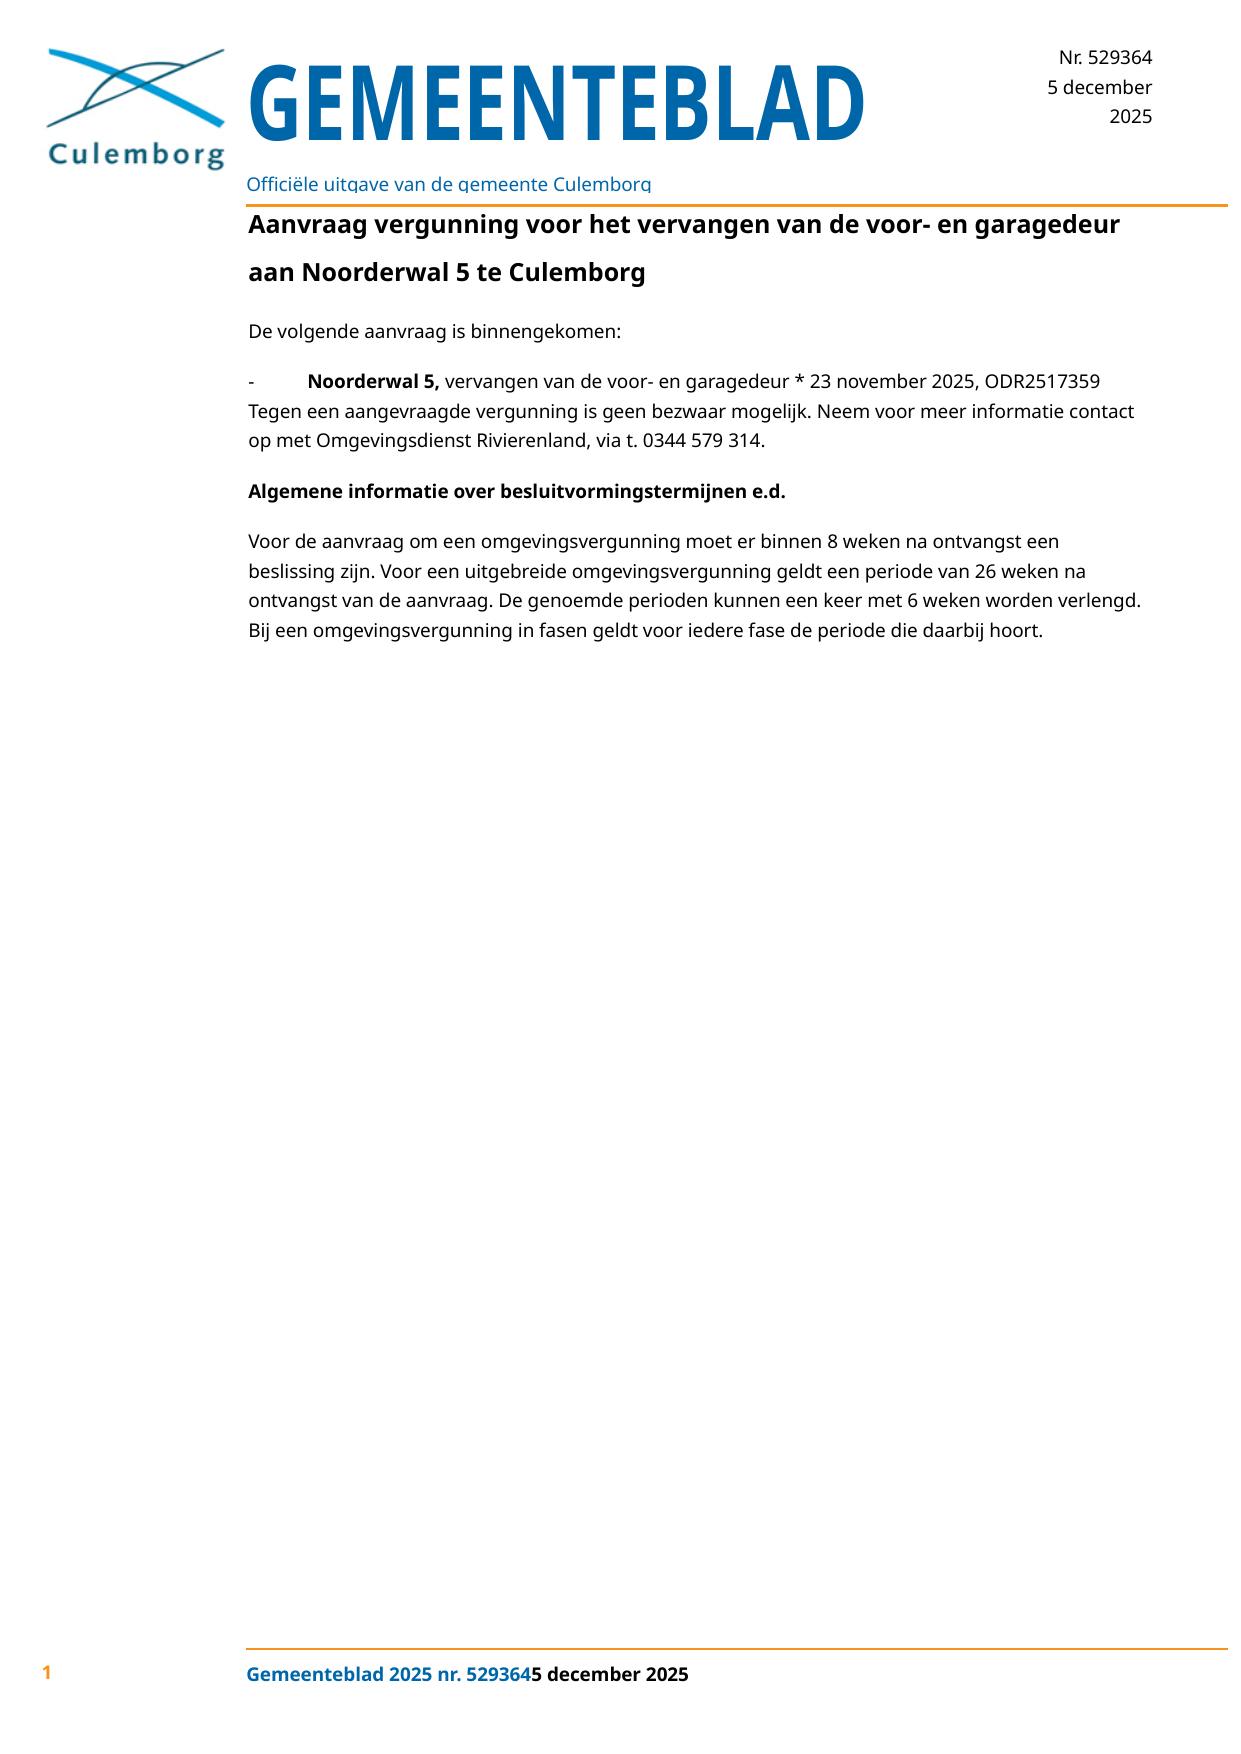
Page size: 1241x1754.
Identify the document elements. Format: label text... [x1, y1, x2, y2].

text Algemene informatie over besluitvormingstermijnen e.d. [248, 478, 1152, 504]
text Voor de aanvraag om een omgevingsvergunning moet er binnen 8 weken na ontvangst een beslissing zijn. Voor een uitgebreide omgevingsvergunning geldt een periode van 26 weken na ontvangst van de aanvraag. De genoemde perioden kunnen een keer met 6 weken worden verlengd. Bij een omgevingsvergunning in fasen geldt voor iedere fase de periode die daarbij hoort. [248, 528, 1152, 643]
text De volgende aanvraag is binnengekomen: [248, 318, 1152, 344]
picture [41, 47, 231, 172]
text Tegen een aangevraagde vergunning is geen bezwaar mogelijk. Neem voor meer informatie contact op met Omgevingsdienst Rivierenland, via t. 0344 579 314. [248, 398, 1152, 453]
list Noorderwal 5, vervangen van de voor- en garagedeur * 23 november 2025, ODR2517359 [248, 368, 1152, 394]
text Aanvraag vergunning voor het vervangen van de voor- en garagedeur aan Noorderwal 5 te Culemborg [248, 207, 1152, 288]
